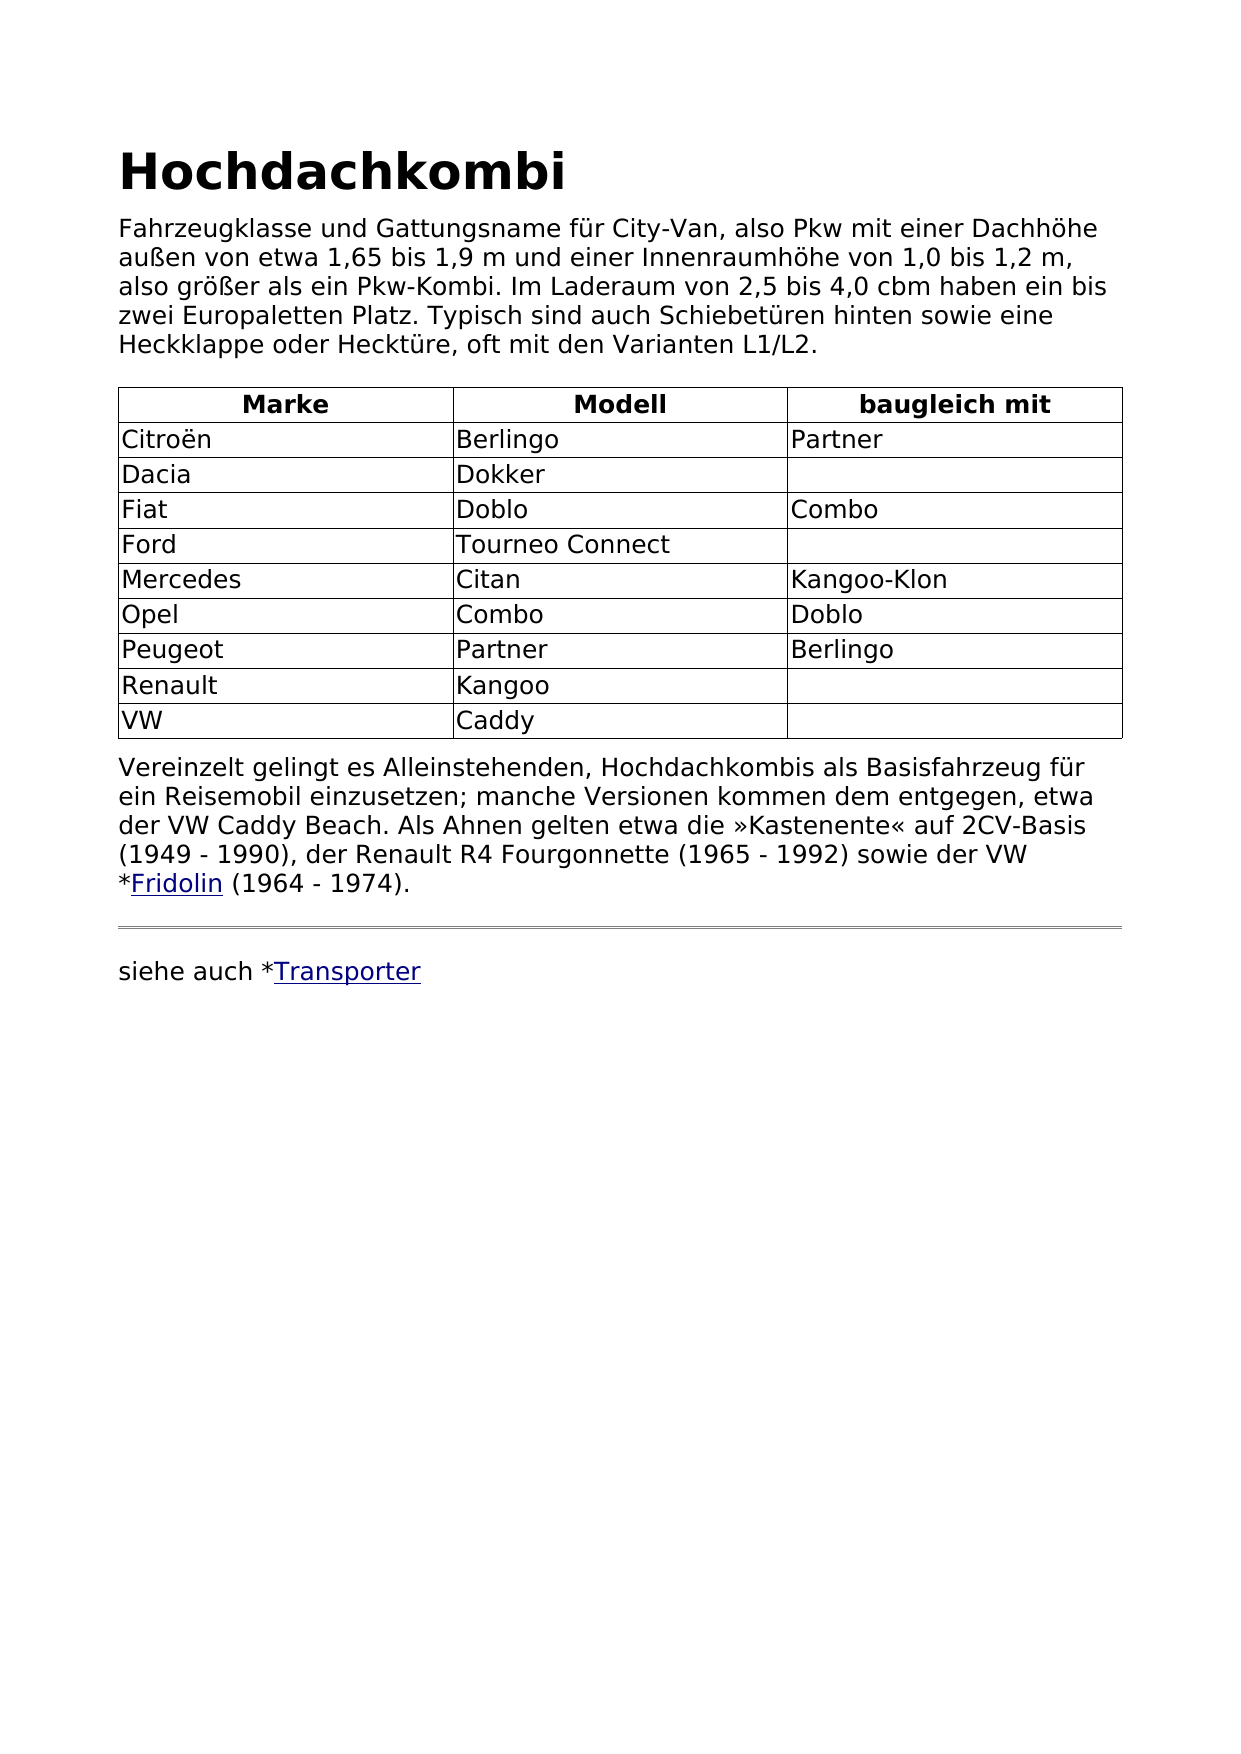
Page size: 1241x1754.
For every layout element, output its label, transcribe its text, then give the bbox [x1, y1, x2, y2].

table_cell Partner [788, 423, 1122, 457]
table_cell [788, 529, 1122, 562]
table_header baugleich mit [788, 388, 1122, 422]
table_cell [788, 669, 1122, 703]
table_cell Renault [119, 669, 453, 703]
text Fahrzeugklasse und Gattungsname für City-Van, also Pkw mit einer Dachhöhe außen von etwa 1,65 bis 1,9 m und einer Innenraumhöhe von 1,0 bis 1,2 m, also größer als ein Pkw-Kombi. Im Laderaum von 2,5 bis 4,0 cbm haben ein bis zwei Europaletten Platz. Typisch sind auch Schiebetüren hinten sowie eine Heckklappe oder Hecktüre, oft mit den Varianten L1/L2. [118, 214, 1122, 360]
table_cell Citan [454, 564, 787, 598]
table_cell Combo [788, 493, 1122, 527]
table_cell Dacia [119, 458, 453, 492]
subtitle Hochdachkombi [118, 143, 1122, 201]
table_cell Dokker [454, 458, 787, 492]
text siehe auch *Transporter [118, 958, 1122, 987]
table_cell Doblo [788, 599, 1122, 633]
table_cell [788, 458, 1122, 492]
table_cell Tourneo Connect [454, 529, 787, 562]
text Vereinzelt gelingt es Alleinstehenden, Hochdachkombis als Basisfahrzeug für ein Reisemobil einzusetzen; manche Versionen kommen dem entgegen, etwa der VW Caddy Beach. Als Ahnen gelten etwa die »Kastenente« auf 2CV-Basis (1949 - 1990), der Renault R4 Fourgonnette (1965 - 1992) sowie der VW *Fridolin (1964 - 1974). [118, 753, 1122, 899]
table_cell Berlingo [454, 423, 787, 457]
table_cell Partner [454, 634, 787, 668]
table_cell [788, 704, 1122, 738]
table_cell Opel [119, 599, 453, 633]
table_cell Peugeot [119, 634, 453, 668]
table_cell Ford [119, 529, 453, 562]
table_cell Citroën [119, 423, 453, 457]
table_cell Berlingo [788, 634, 1122, 668]
table_cell Doblo [454, 493, 787, 527]
table_cell Kangoo [454, 669, 787, 703]
table_cell Caddy [454, 704, 787, 738]
table_cell Kangoo-Klon [788, 564, 1122, 598]
table_cell Mercedes [119, 564, 453, 598]
table_header Marke [119, 388, 453, 422]
table_cell VW [119, 704, 453, 738]
table_header Modell [454, 388, 787, 422]
table_cell Combo [454, 599, 787, 633]
table_cell Fiat [119, 493, 453, 527]
